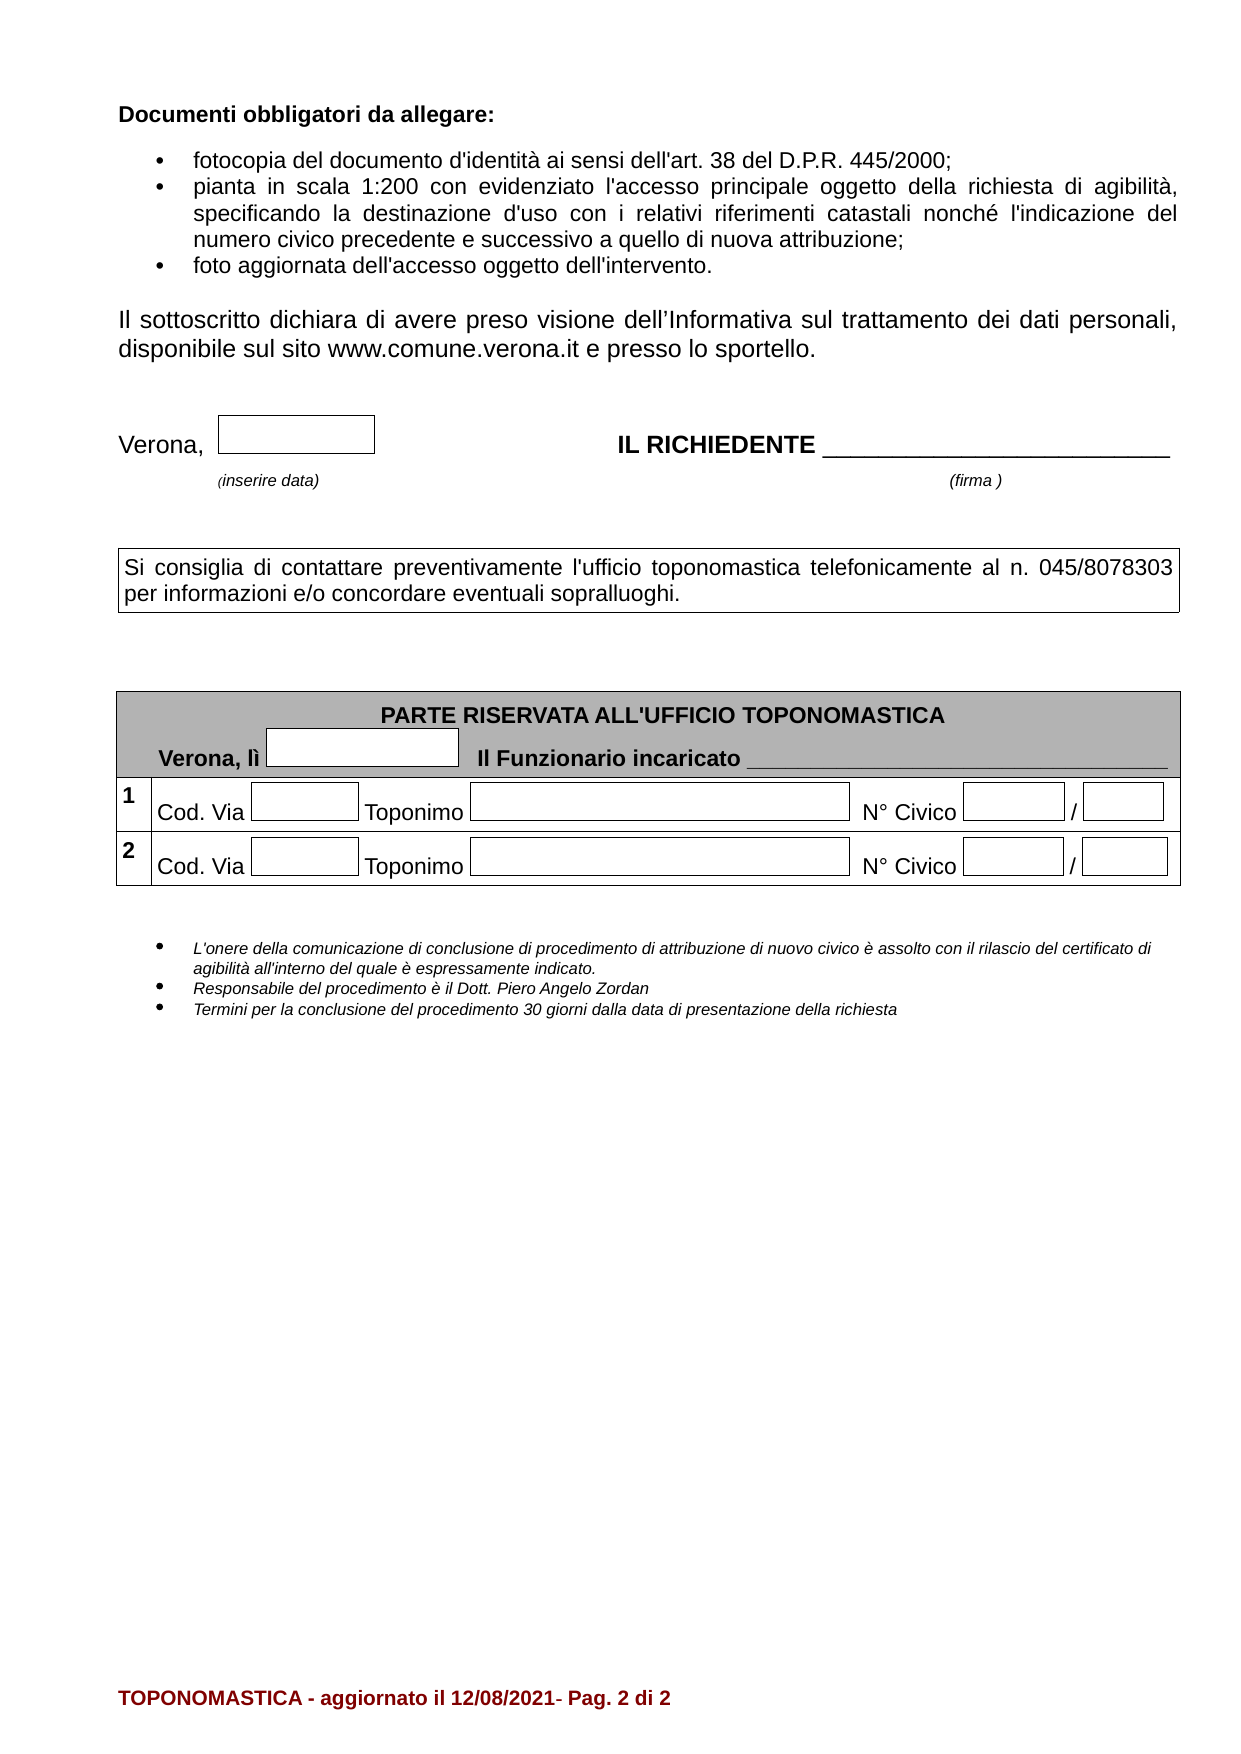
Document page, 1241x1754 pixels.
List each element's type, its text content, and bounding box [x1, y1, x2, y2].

table_header PARTE RISERVATA ALL'UFFICIO TOPONOMASTICA Verona, lì Il Funzionario incaricato _________________________________ [117, 692, 1180, 777]
list Termini per la conclusione del procedimento 30 giorni dalla data di presentazione della richiesta [156, 999, 1179, 1020]
table_cell 1 [117, 778, 151, 831]
list fotocopia del documento d'identità ai sensi dell'art. 38 del D.P.R. 445/2000; [156, 147, 1179, 173]
table_cell 2 [117, 832, 151, 885]
text Verona, IL RICHIEDENTE _________________________ [118, 415, 1179, 458]
list pianta in scala 1:200 con evidenziato l'accesso principale oggetto della richiesta di agibilità, specificando la destinazione d'uso con i relativi riferimenti catastali nonché l'indicazione del numero civico precedente e successivo a quello di nuova attribuzione; [156, 173, 1179, 252]
list Responsabile del procedimento è il Dott. Piero Angelo Zordan [156, 978, 1179, 999]
text (inserire data) (firma ) [118, 471, 1179, 490]
text Documenti obbligatori da allegare: [118, 101, 1179, 128]
table_header Si consiglia di contattare preventivamente l'ufficio toponomastica telefonicamente al n. 045/8078303 per informazioni e/o concordare eventuali sopralluoghi. [119, 549, 1179, 612]
table_cell Cod. Via Toponimo N° Civico / [152, 832, 1180, 885]
text Il sottoscritto dichiara di avere preso visione dell’Informativa sul trattamento dei dati personali, disponibile sul sito www.comune.verona.it e presso lo sportello. [118, 305, 1179, 362]
table_cell Cod. Via Toponimo N° Civico / [152, 778, 1180, 831]
list L'onere della comunicazione di conclusione di procedimento di attribuzione di nuovo civico è assolto con il rilascio del certificato di agibilità all'interno del quale è espressamente indicato. [156, 938, 1179, 978]
list foto aggiornata dell'accesso oggetto dell'intervento. [156, 252, 1179, 279]
